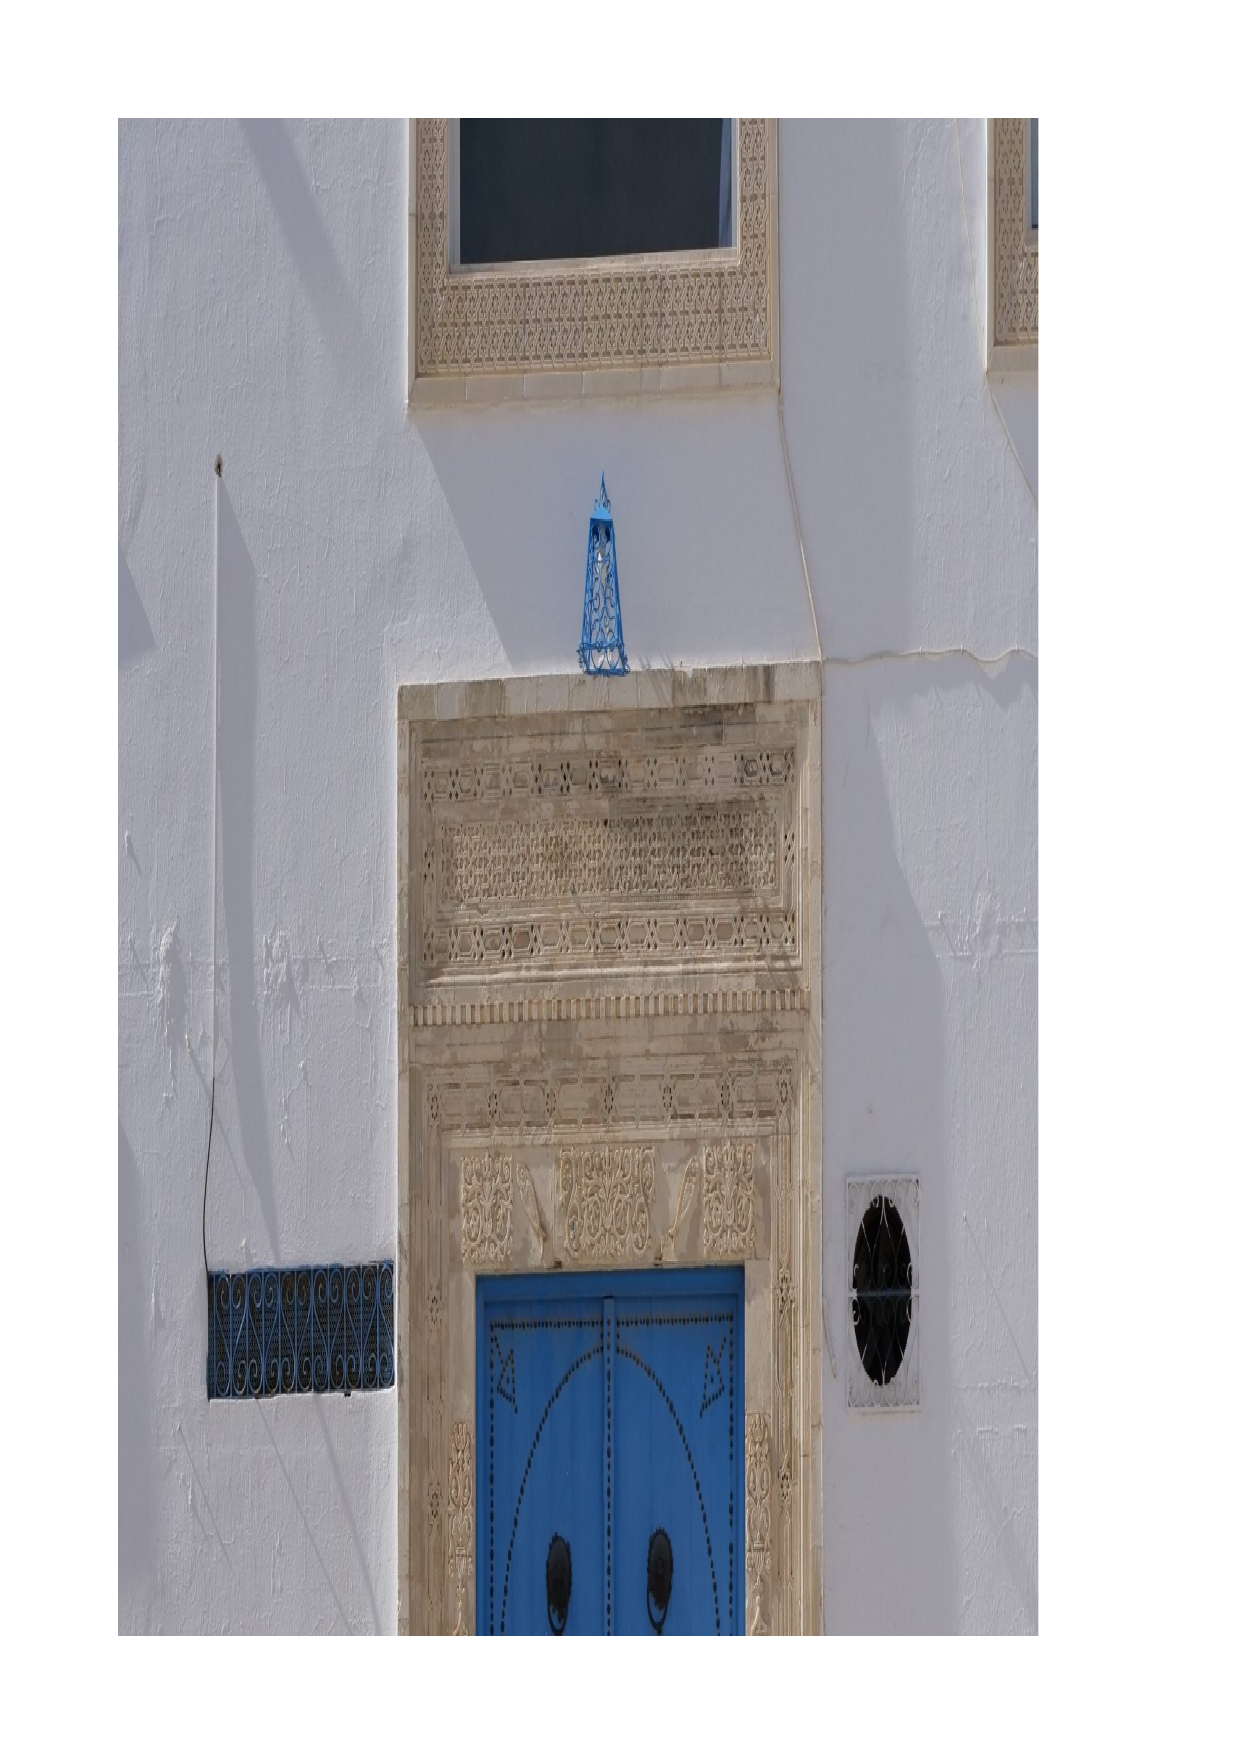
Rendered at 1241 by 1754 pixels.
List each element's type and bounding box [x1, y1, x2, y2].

picture [118, 118, 1039, 1636]
